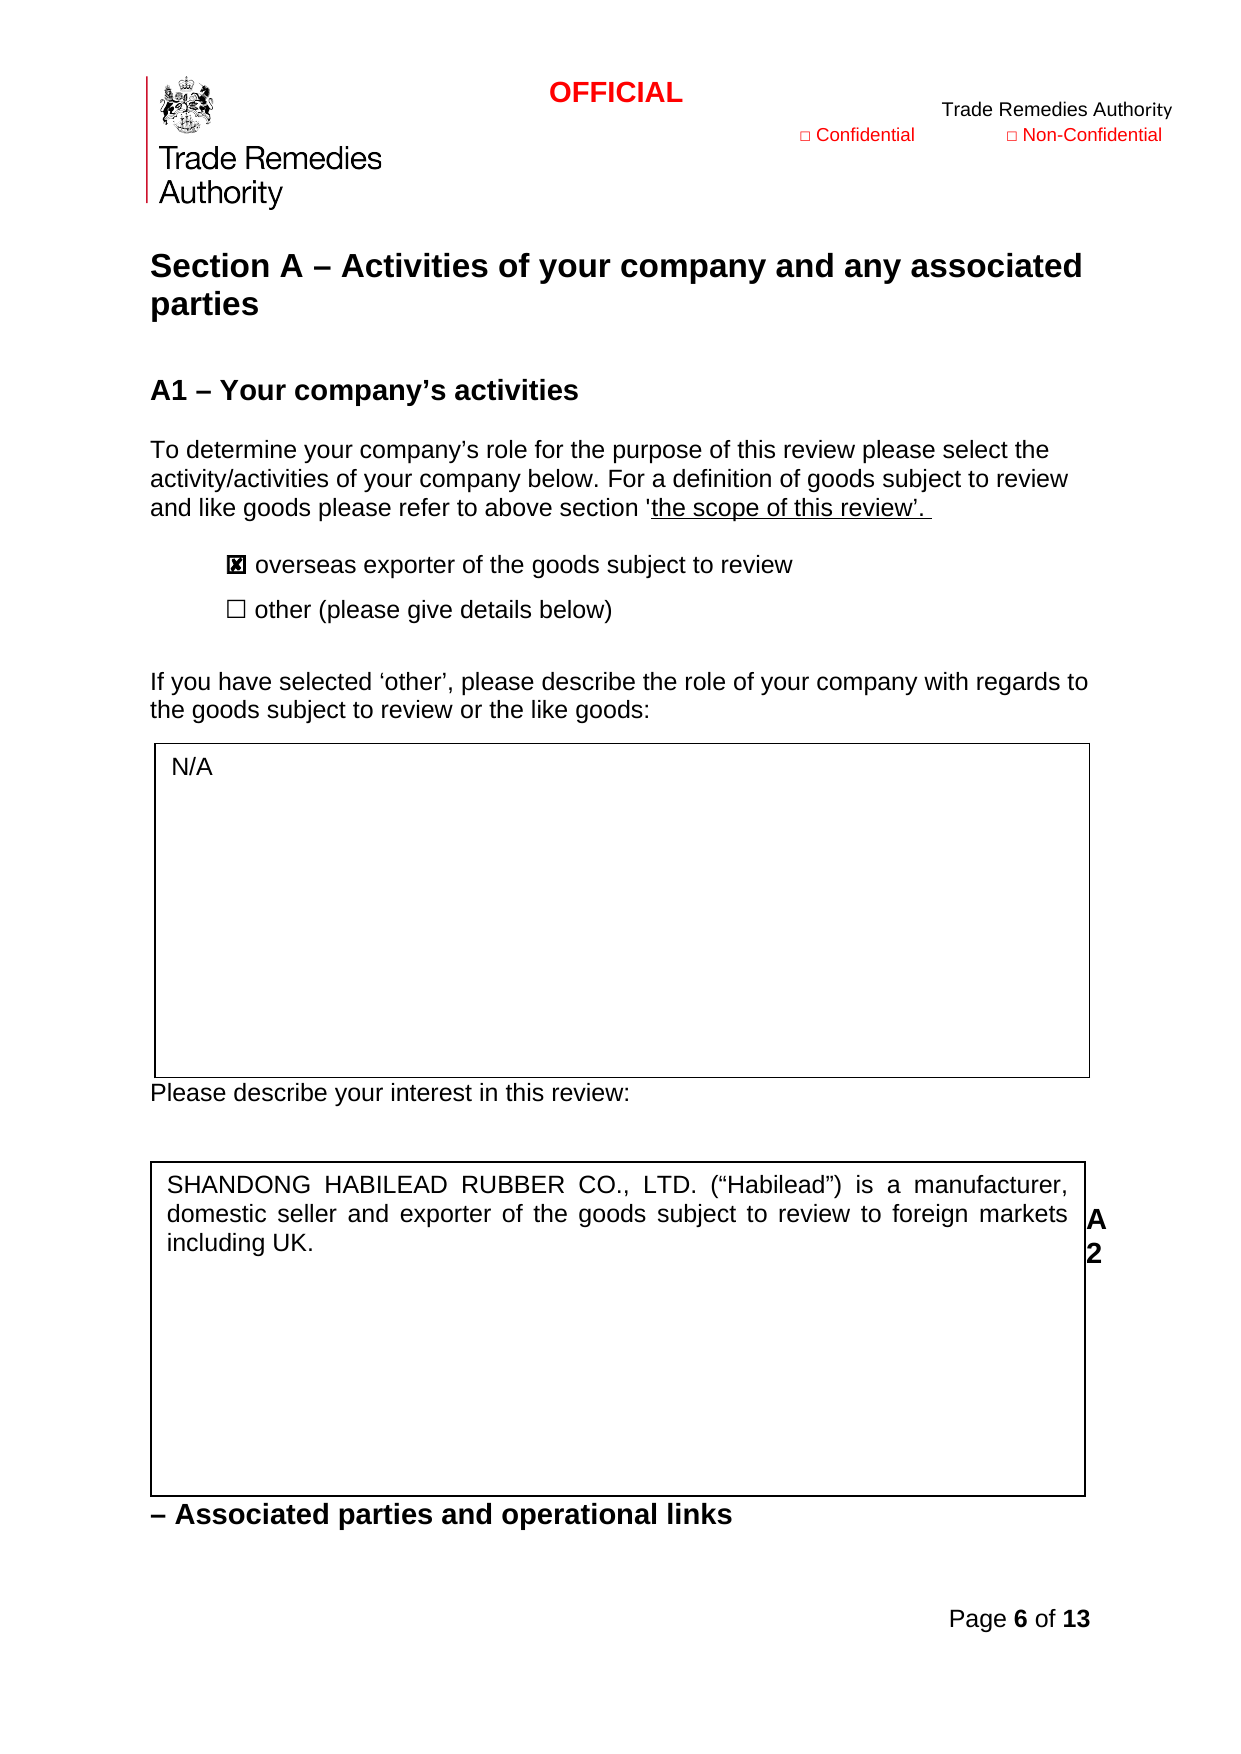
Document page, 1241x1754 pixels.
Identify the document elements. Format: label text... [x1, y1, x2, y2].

text If you have selected ‘other’, please describe the role of your company with regards to the goods subject to review or the like goods: [150, 667, 1090, 724]
text N/A [171, 752, 1074, 780]
text  overseas exporter of the goods subject to review [225, 550, 1090, 579]
subtitle A2 – Associated parties and operational links [150, 1202, 1090, 1530]
text Please describe your interest in this review: [150, 753, 1090, 1107]
text [156, 744, 1089, 1077]
subtitle Section A – Activities of your company and any associated parties [150, 246, 1090, 323]
text SHANDONG HABILEAD RUBBER CO., LTD. (“Habilead”) is a manufacturer, domestic seller and exporter of the goods subject to review to foreign markets including UK. [167, 1170, 1069, 1257]
text To determine your company’s role for the purpose of this review please select the activity/activities of your company below. For a definition of goods subject to review and like goods please refer to above section 'the scope of this review’. [150, 435, 1090, 521]
subtitle A1 – Your company’s activities [150, 372, 1090, 406]
text ☐ other (please give details below) [225, 591, 1090, 626]
